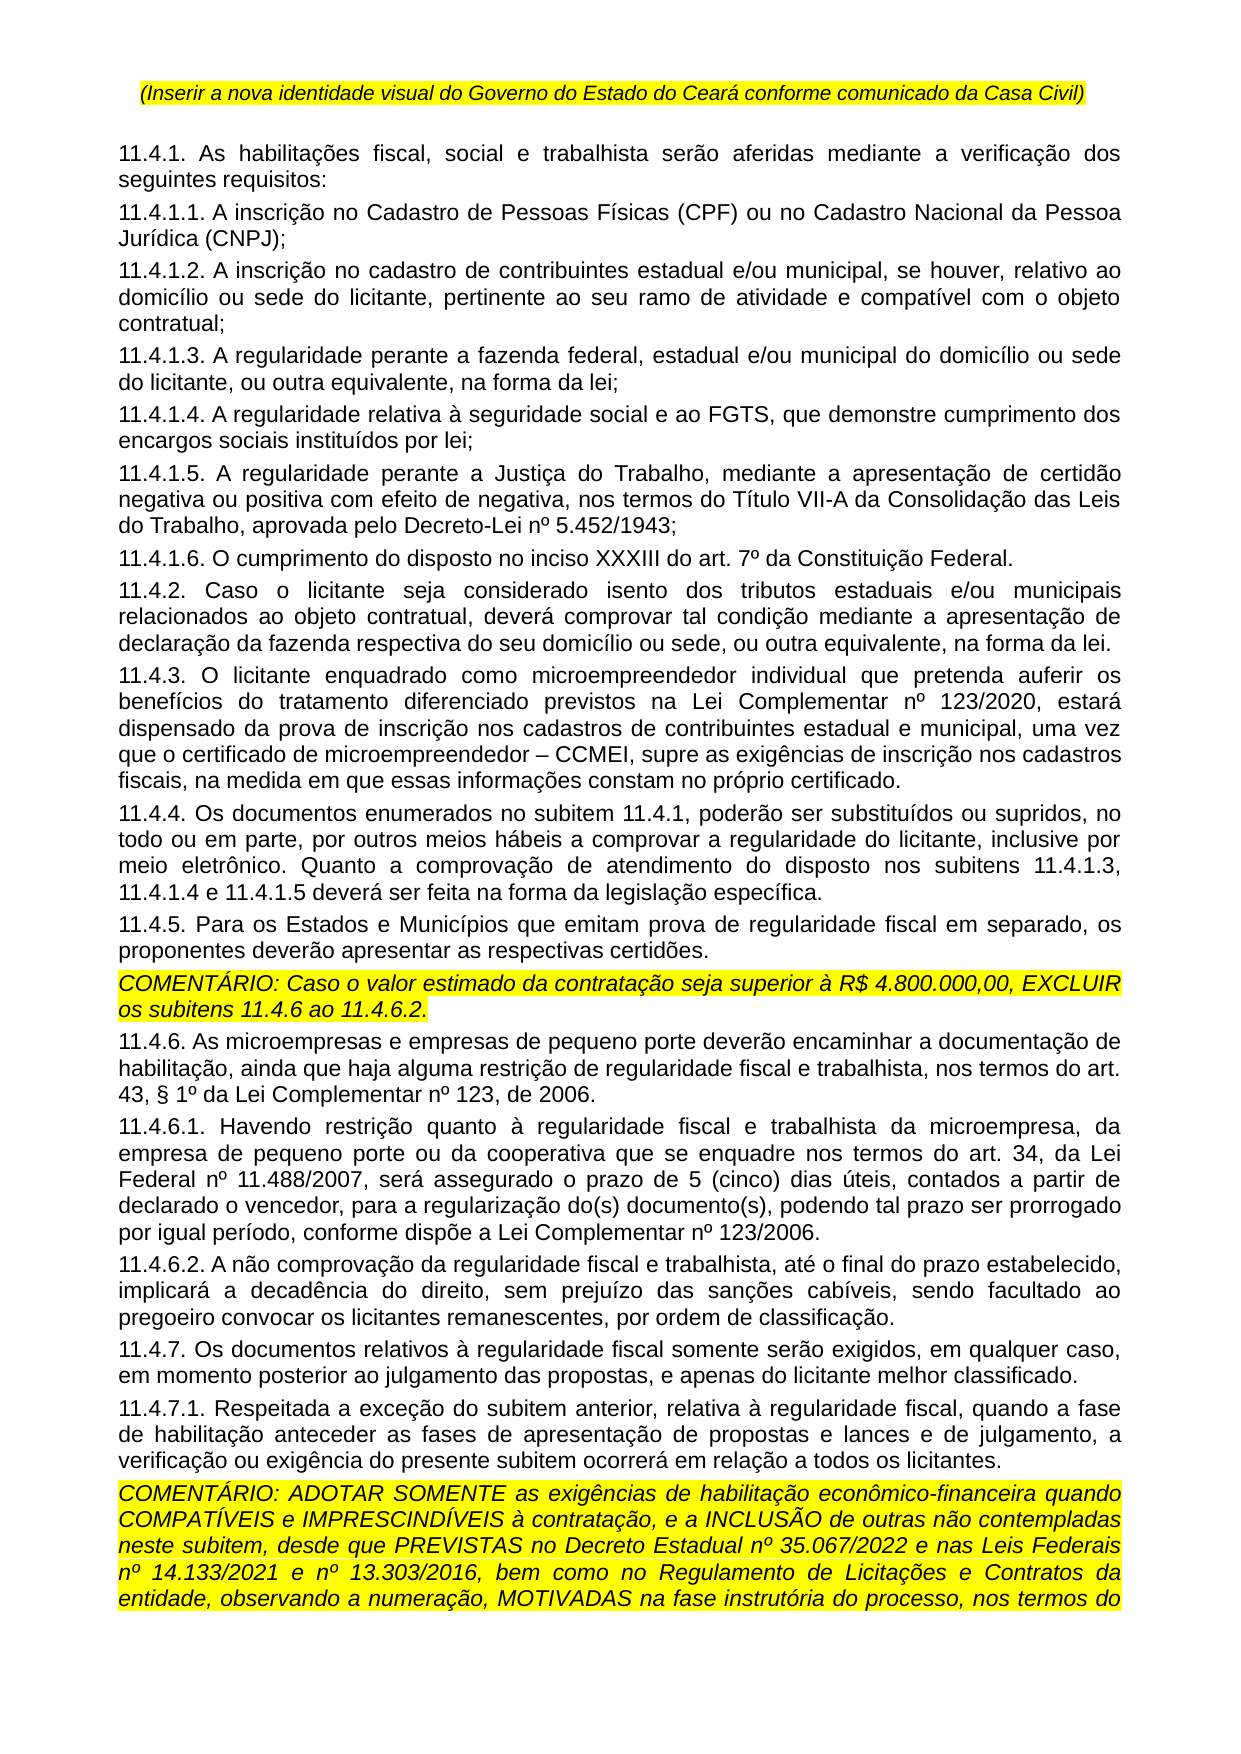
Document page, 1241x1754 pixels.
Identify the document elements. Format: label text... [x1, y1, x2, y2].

text COMENTÁRIO: Caso o valor estimado da contratação seja superior à R$ 4.800.000,00, EXCLUIR os subitens 11.4.6 ao 11.4.6.2. [118, 969, 1122, 1022]
text 11.4.1.4. A regularidade relativa à seguridade social e ao FGTS, que demonstre cumprimento dos encargos sociais instituídos por lei; [118, 401, 1122, 453]
text 11.4.1.2. A inscrição no cadastro de contribuintes estadual e/ou municipal, se houver, relativo ao domicílio ou sede do licitante, pertinente ao seu ramo de atividade e compatível com o objeto contratual; [118, 257, 1122, 336]
text 11.4.6.1. Havendo restrição quanto à regularidade fiscal e trabalhista da microempresa, da empresa de pequeno porte ou da cooperativa que se enquadre nos termos do art. 34, da Lei Federal nº 11.488/2007, será assegurado o prazo de 5 (cinco) dias úteis, contados a partir de declarado o vencedor, para a regularização do(s) documento(s), podendo tal prazo ser prorrogado por igual período, conforme dispõe a Lei Complementar nº 123/2006. [118, 1113, 1122, 1245]
text 11.4.7. Os documentos relativos à regularidade fiscal somente serão exigidos, em qualquer caso, em momento posterior ao julgamento das propostas, e apenas do licitante melhor classificado. [118, 1336, 1122, 1388]
text 11.4.1.3. A regularidade perante a fazenda federal, estadual e/ou municipal do domicílio ou sede do licitante, ou outra equivalente, na forma da lei; [118, 342, 1122, 395]
text 11.4.1.1. A inscrição no Cadastro de Pessoas Físicas (CPF) ou no Cadastro Nacional da Pessoa Jurídica (CNPJ); [118, 198, 1122, 251]
text 11.4.5. Para os Estados e Municípios que emitam prova de regularidade fiscal em separado, os proponentes deverão apresentar as respectivas certidões. [118, 911, 1122, 963]
list 11.4.6. As microempresas e empresas de pequeno porte deverão encaminhar a documentação de habilitação, ainda que haja alguma restrição de regularidade fiscal e trabalhista, nos termos do art. 43, § 1º da Lei Complementar nº 123, de 2006. [118, 1028, 1122, 1107]
text 11.4.7.1. Respeitada a exceção do subitem anterior, relativa à regularidade fiscal, quando a fase de habilitação anteceder as fases de apresentação de propostas e lances e de julgamento, a verificação ou exigência do presente subitem ocorrerá em relação a todos os licitantes. [118, 1394, 1122, 1473]
text 11.4.4. Os documentos enumerados no subitem 11.4.1, poderão ser substituídos ou supridos, no todo ou em parte, por outros meios hábeis a comprovar a regularidade do licitante, inclusive por meio eletrônico. Quanto a comprovação de atendimento do disposto nos subitens 11.4.1.3, 11.4.1.4 e 11.4.1.5 deverá ser feita na forma da legislação específica. [118, 799, 1122, 905]
text 11.4.1.5. A regularidade perante a Justiça do Trabalho, mediante a apresentação de certidão negativa ou positiva com efeito de negativa, nos termos do Título VII-A da Consolidação das Leis do Trabalho, aprovada pelo Decreto-Lei nº 5.452/1943; [118, 459, 1122, 538]
text 11.4.1.6. O cumprimento do disposto no inciso XXXIII do art. 7º da Constituição Federal. [118, 544, 1122, 571]
text 11.4.3. O licitante enquadrado como microempreendedor individual que pretenda auferir os benefícios do tratamento diferenciado previstos na Lei Complementar nº 123/2020, estará dispensado da prova de inscrição nos cadastros de contribuintes estadual e municipal, uma vez que o certificado de microempreendedor – CCMEI, supre as exigências de inscrição nos cadastros fiscais, na medida em que essas informações constam no próprio certificado. [118, 662, 1122, 793]
text COMENTÁRIO: ADOTAR SOMENTE as exigências de habilitação econômico-financeira quando COMPATÍVEIS e IMPRESCINDÍVEIS à contratação, e a INCLUSÃO de outras não contempladas neste subitem, desde que PREVISTAS no Decreto Estadual nº 35.067/2022 e nas Leis Federais nº 14.133/2021 e nº 13.303/2016, bem como no Regulamento de Licitações e Contratos da entidade, observando a numeração, MOTIVADAS na fase instrutória do processo, nos termos do [118, 1479, 1122, 1611]
text 11.4.6.2. A não comprovação da regularidade fiscal e trabalhista, até o final do prazo estabelecido, implicará a decadência do direito, sem prejuízo das sanções cabíveis, sendo facultado ao pregoeiro convocar os licitantes remanescentes, por ordem de classificação. [118, 1251, 1122, 1330]
text 11.4.2. Caso o licitante seja considerado isento dos tributos estaduais e/ou municipais relacionados ao objeto contratual, deverá comprovar tal condição mediante a apresentação de declaração da fazenda respectiva do seu domicílio ou sede, ou outra equivalente, na forma da lei. [118, 577, 1122, 656]
text 11.4.1. As habilitações fiscal, social e trabalhista serão aferidas mediante a verificação dos seguintes requisitos: [118, 140, 1122, 193]
